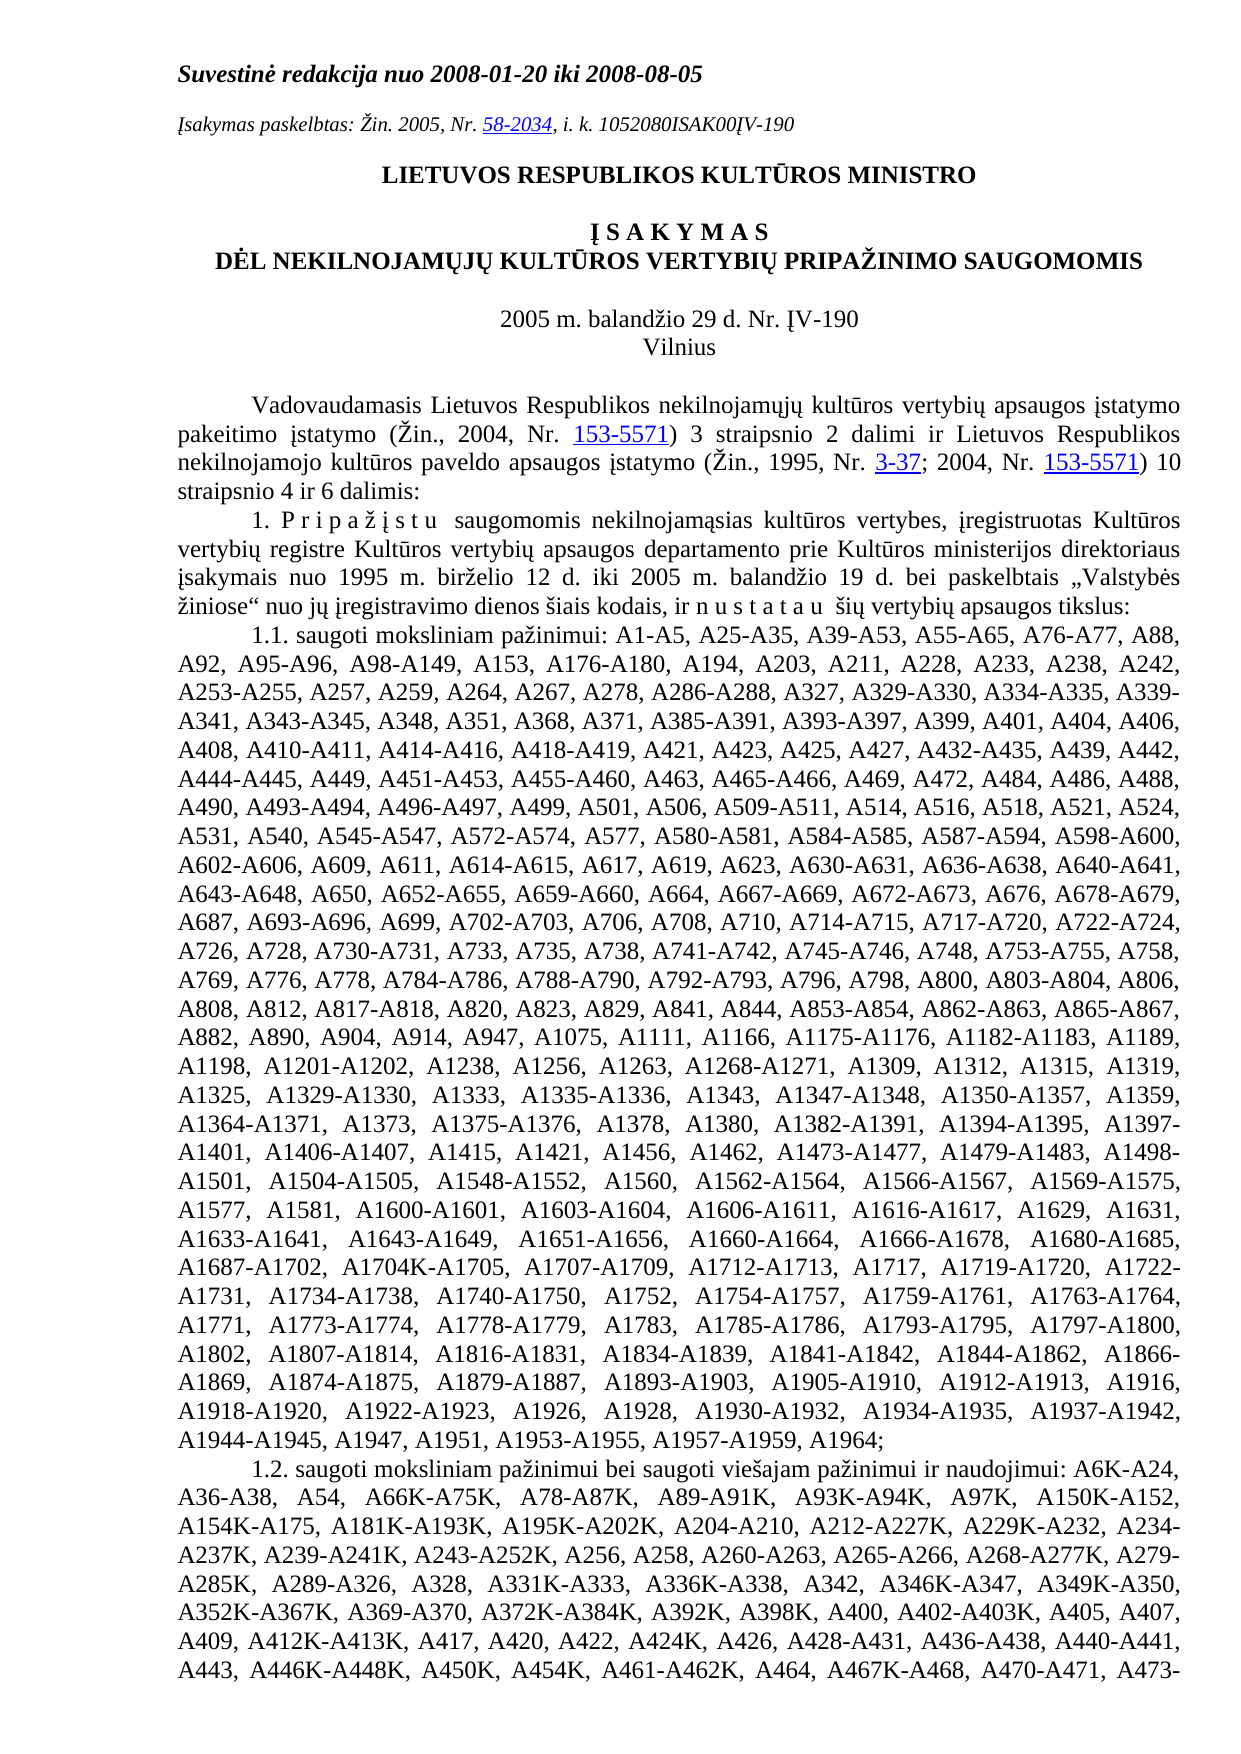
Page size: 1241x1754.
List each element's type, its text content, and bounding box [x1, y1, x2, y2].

text 1.1. saugoti moksliniam pažinimui: A1-A5, A25-A35, A39-A53, A55-A65, A76-A77, A88, A92, A95-A96, A98-A149, A153, A176-A180, A194, A203, A211, A228, A233, A238, A242, A253-A255, A257, A259, A264, A267, A278, A286-A288, A327, A329-A330, A334-A335, A339-A341, A343-A345, A348, A351, A368, A371, A385-A391, A393-A397, A399, A401, A404, A406, A408, A410-A411, A414-A416, A418-A419, A421, A423, A425, A427, A432-A435, A439, A442, A444-A445, A449, A451-A453, A455-A460, A463, A465-A466, A469, A472, A484, A486, A488, A490, A493-A494, A496-A497, A499, A501, A506, A509-A511, A514, A516, A518, A521, A524, A531, A540, A545-A547, A572-A574, A577, A580-A581, A584-A585, A587-A594, A598-A600, A602-A606, A609, A611, A614-A615, A617, A619, A623, A630-A631, A636-A638, A640-A641, A643-A648, A650, A652-A655, A659-A660, A664, A667-A669, A672-A673, A676, A678-A679, A687, A693-A696, A699, A702-A703, A706, A708, A710, A714-A715, A717-A720, A722-A724, A726, A728, A730-A731, A733, A735, A738, A741-A742, A745-A746, A748, A753-A755, A758, A769, A776, A778, A784-A786, A788-A790, A792-A793, A796, A798, A800, A803-A804, A806, A808, A812, A817-A818, A820, A823, A829, A841, A844, A853-A854, A862-A863, A865-A867, A882, A890, A904, A914, A947, A1075, A1111, A1166, A1175-A1176, A1182-A1183, A1189, A1198, A1201-A1202, A1238, A1256, A1263, A1268-A1271, A1309, A1312, A1315, A1319, A1325, A1329-A1330, A1333, A1335-A1336, A1343, A1347-A1348, A1350-A1357, A1359, A1364-A1371, A1373, A1375-A1376, A1378, A1380, A1382-A1391, A1394-A1395, A1397-A1401, A1406-A1407, A1415, A1421, A1456, A1462, A1473-A1477, A1479-A1483, A1498-A1501, A1504-A1505, A1548-A1552, A1560, A1562-A1564, A1566-A1567, A1569-A1575, A1577, A1581, A1600-A1601, A1603-A1604, A1606-A1611, A1616-A1617, A1629, A1631, A1633-A1641, A1643-A1649, A1651-A1656, A1660-A1664, A1666-A1678, A1680-A1685, A1687-A1702, A1704K-A1705, A1707-A1709, A1712-A1713, A1717, A1719-A1720, A1722-A1731, A1734-A1738, A1740-A1750, A1752, A1754-A1757, A1759-A1761, A1763-A1764, A1771, A1773-A1774, A1778-A1779, A1783, A1785-A1786, A1793-A1795, A1797-A1800, A1802, A1807-A1814, A1816-A1831, A1834-A1839, A1841-A1842, A1844-A1862, A1866-A1869, A1874-A1875, A1879-A1887, A1893-A1903, A1905-A1910, A1912-A1913, A1916, A1918-A1920, A1922-A1923, A1926, A1928, A1930-A1932, A1934-A1935, A1937-A1942, A1944-A1945, A1947, A1951, A1953-A1955, A1957-A1959, A1964; [177, 620, 1181, 1454]
text 2005 m. balandžio 29 d. Nr. ĮV-190 [177, 304, 1181, 332]
text Vadovaudamasis Lietuvos Respublikos nekilnojamųjų kultūros vertybių apsaugos įstatymo pakeitimo įstatymo (Žin., 2004, Nr. 153-5571) 3 straipsnio 2 dalimi ir Lietuvos Respublikos nekilnojamojo kultūros paveldo apsaugos įstatymo (Žin., 1995, Nr. 3-37; 2004, Nr. 153-5571) 10 straipsnio 4 ir 6 dalimis: [177, 390, 1181, 505]
text LIETUVOS RESPUBLIKOS KULTŪROS MINISTRO [177, 160, 1181, 189]
text 1.2. saugoti moksliniam pažinimui bei saugoti viešajam pažinimui ir naudojimui: A6K-A24, A36-A38, A54, A66K-A75K, A78-A87K, A89-A91K, A93K-A94K, A97K, A150K-A152, A154K-A175, A181K-A193K, A195K-A202K, A204-A210, A212-A227K, A229K-A232, A234-A237K, A239-A241K, A243-A252K, A256, A258, A260-A263, A265-A266, A268-A277K, A279-A285K, A289-A326, A328, A331K-A333, A336K-A338, A342, A346K-A347, A349K-A350, A352K-A367K, A369-A370, A372K-A384K, A392K, A398K, A400, A402-A403K, A405, A407, A409, A412K-A413K, A417, A420, A422, A424K, A426, A428-A431, A436-A438, A440-A441, A443, A446K-A448K, A450K, A454K, A461-A462K, A464, A467K-A468, A470-A471, A473- [177, 1454, 1181, 1684]
text Įsakymas paskelbtas: Žin. 2005, Nr. 58-2034, i. k. 1052080ISAK00ĮV-190 [177, 112, 1181, 136]
text DĖL NEKILNOJAMŲJŲ KULTŪROS VERTYBIŲ PRIPAŽINIMO SAUGOMOMIS [177, 246, 1181, 275]
text Suvestinė redakcija nuo 2008-01-20 iki 2008-08-05 [177, 59, 1181, 88]
text Į S A K Y M A S [177, 217, 1181, 246]
text Vilnius [177, 332, 1181, 361]
text 1. Pripažįstu saugomomis nekilnojamąsias kultūros vertybes, įregistruotas Kultūros vertybių registre Kultūros vertybių apsaugos departamento prie Kultūros ministerijos direktoriaus įsakymais nuo 1995 m. birželio 12 d. iki 2005 m. balandžio 19 d. bei paskelbtais „Valstybės žiniose“ nuo jų įregistravimo dienos šiais kodais, ir nustatau šių vertybių apsaugos tikslus: [177, 505, 1181, 620]
